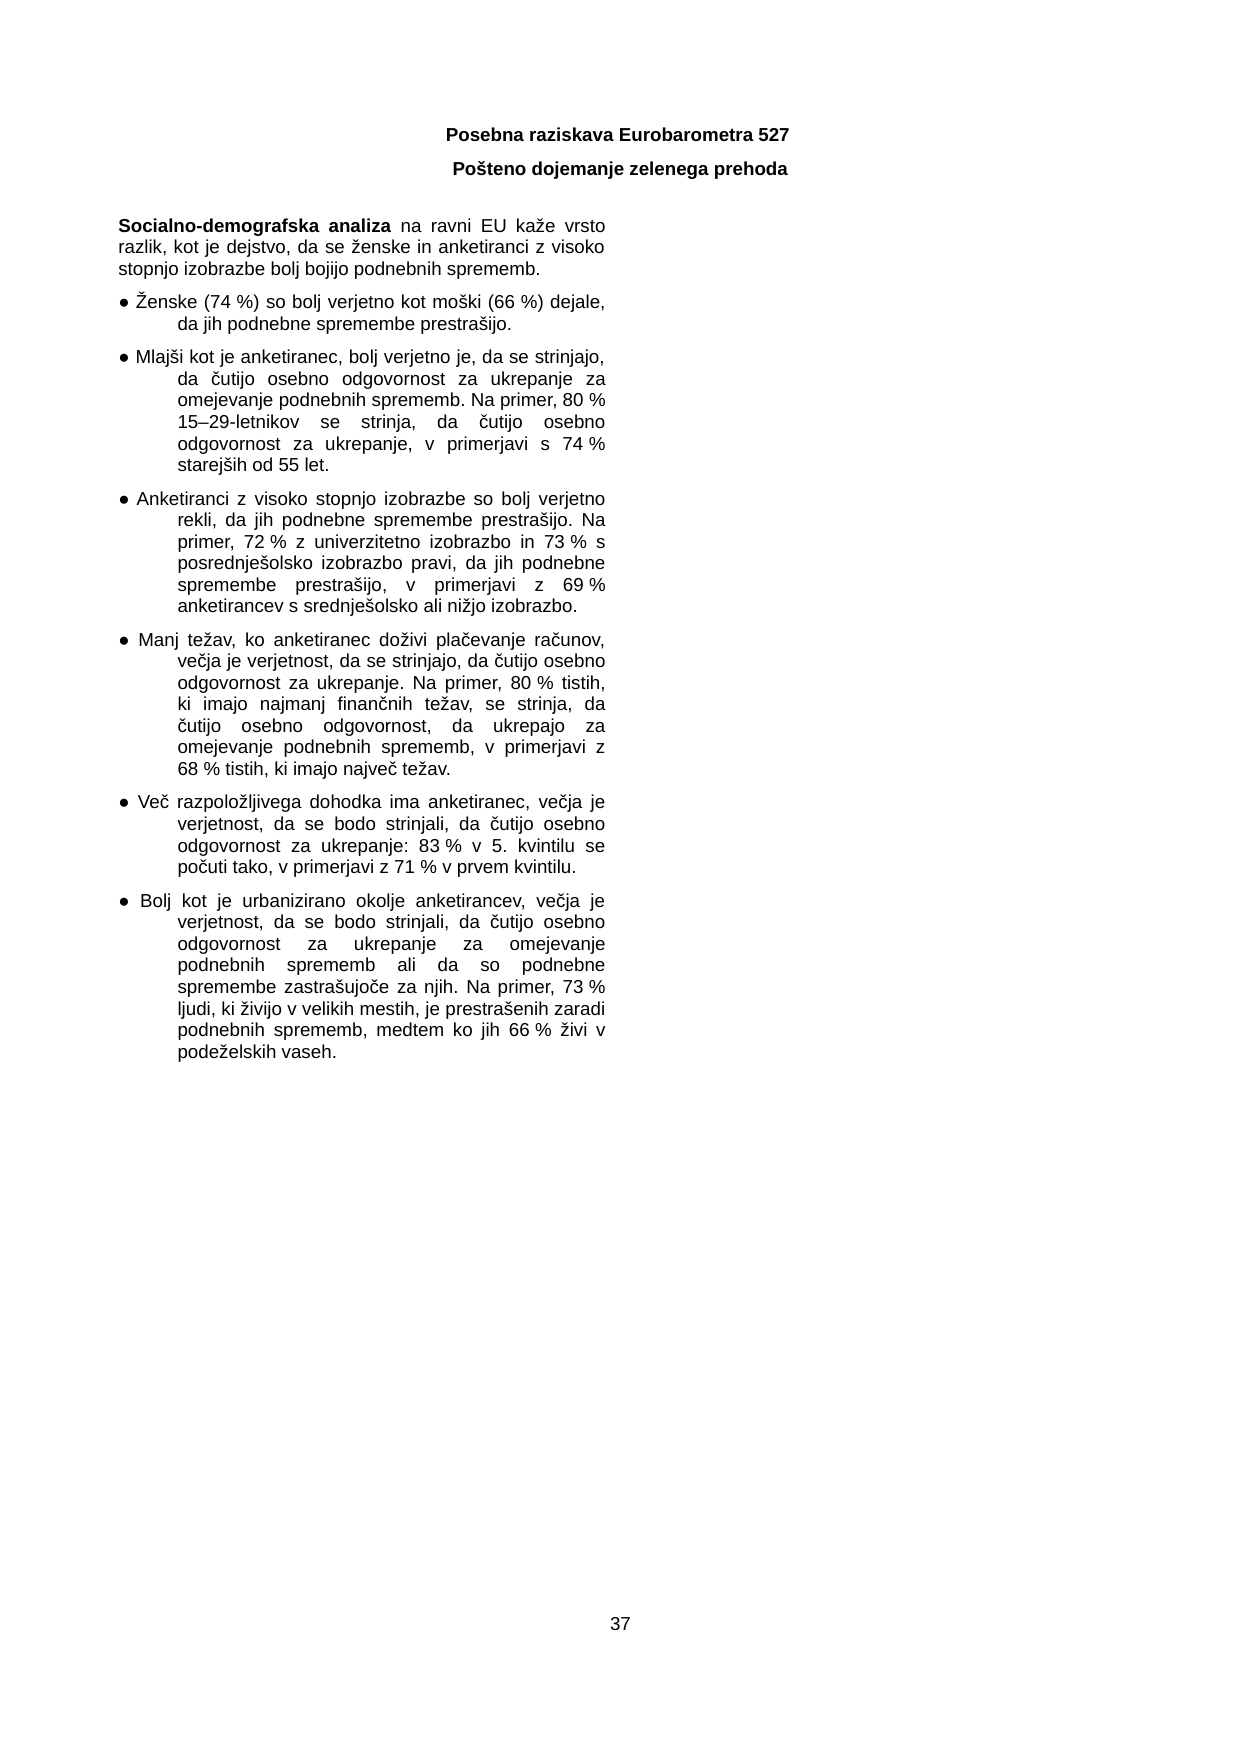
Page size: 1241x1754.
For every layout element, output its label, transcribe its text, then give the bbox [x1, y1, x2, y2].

text ● Več razpoložljivega dohodka ima anketiranec, večja je verjetnost, da se bodo strinjali, da čutijo osebno odgovornost za ukrepanje: 83 % v 5. kvintilu se počuti tako, v primerjavi z 71 % v prvem kvintilu. [118, 791, 605, 878]
text ● Bolj kot je urbanizirano okolje anketirancev, večja je verjetnost, da se bodo strinjali, da čutijo osebno odgovornost za ukrepanje za omejevanje podnebnih sprememb ali da so podnebne spremembe zastrašujoče za njih. Na primer, 73 % ljudi, ki živijo v velikih mestih, je prestrašenih zaradi podnebnih sprememb, medtem ko jih 66 % živi v podeželskih vaseh. [118, 889, 605, 1062]
text Socialno-demografska analiza na ravni EU kaže vrsto razlik, kot je dejstvo, da se ženske in anketiranci z visoko stopnjo izobrazbe bolj bojijo podnebnih sprememb. [118, 214, 605, 279]
text ● Mlajši kot je anketiranec, bolj verjetno je, da se strinjajo, da čutijo osebno odgovornost za ukrepanje za omejevanje podnebnih sprememb. Na primer, 80 % 15–29-letnikov se strinja, da čutijo osebno odgovornost za ukrepanje, v primerjavi s 74 % starejših od 55 let. [118, 346, 605, 475]
text ● Ženske (74 %) so bolj verjetno kot moški (66 %) dejale, da jih podnebne spremembe prestrašijo. [118, 291, 605, 334]
text ● Anketiranci z visoko stopnjo izobrazbe so bolj verjetno rekli, da jih podnebne spremembe prestrašijo. Na primer, 72 % z univerzitetno izobrazbo in 73 % s posrednješolsko izobrazbo pravi, da jih podnebne spremembe prestrašijo, v primerjavi z 69 % anketirancev s srednješolsko ali nižjo izobrazbo. [118, 487, 605, 617]
text ● Manj težav, ko anketiranec doživi plačevanje računov, večja je verjetnost, da se strinjajo, da čutijo osebno odgovornost za ukrepanje. Na primer, 80 % tistih, ki imajo najmanj finančnih težav, se strinja, da čutijo osebno odgovornost, da ukrepajo za omejevanje podnebnih sprememb, v primerjavi z 68 % tistih, ki imajo največ težav. [118, 628, 605, 779]
